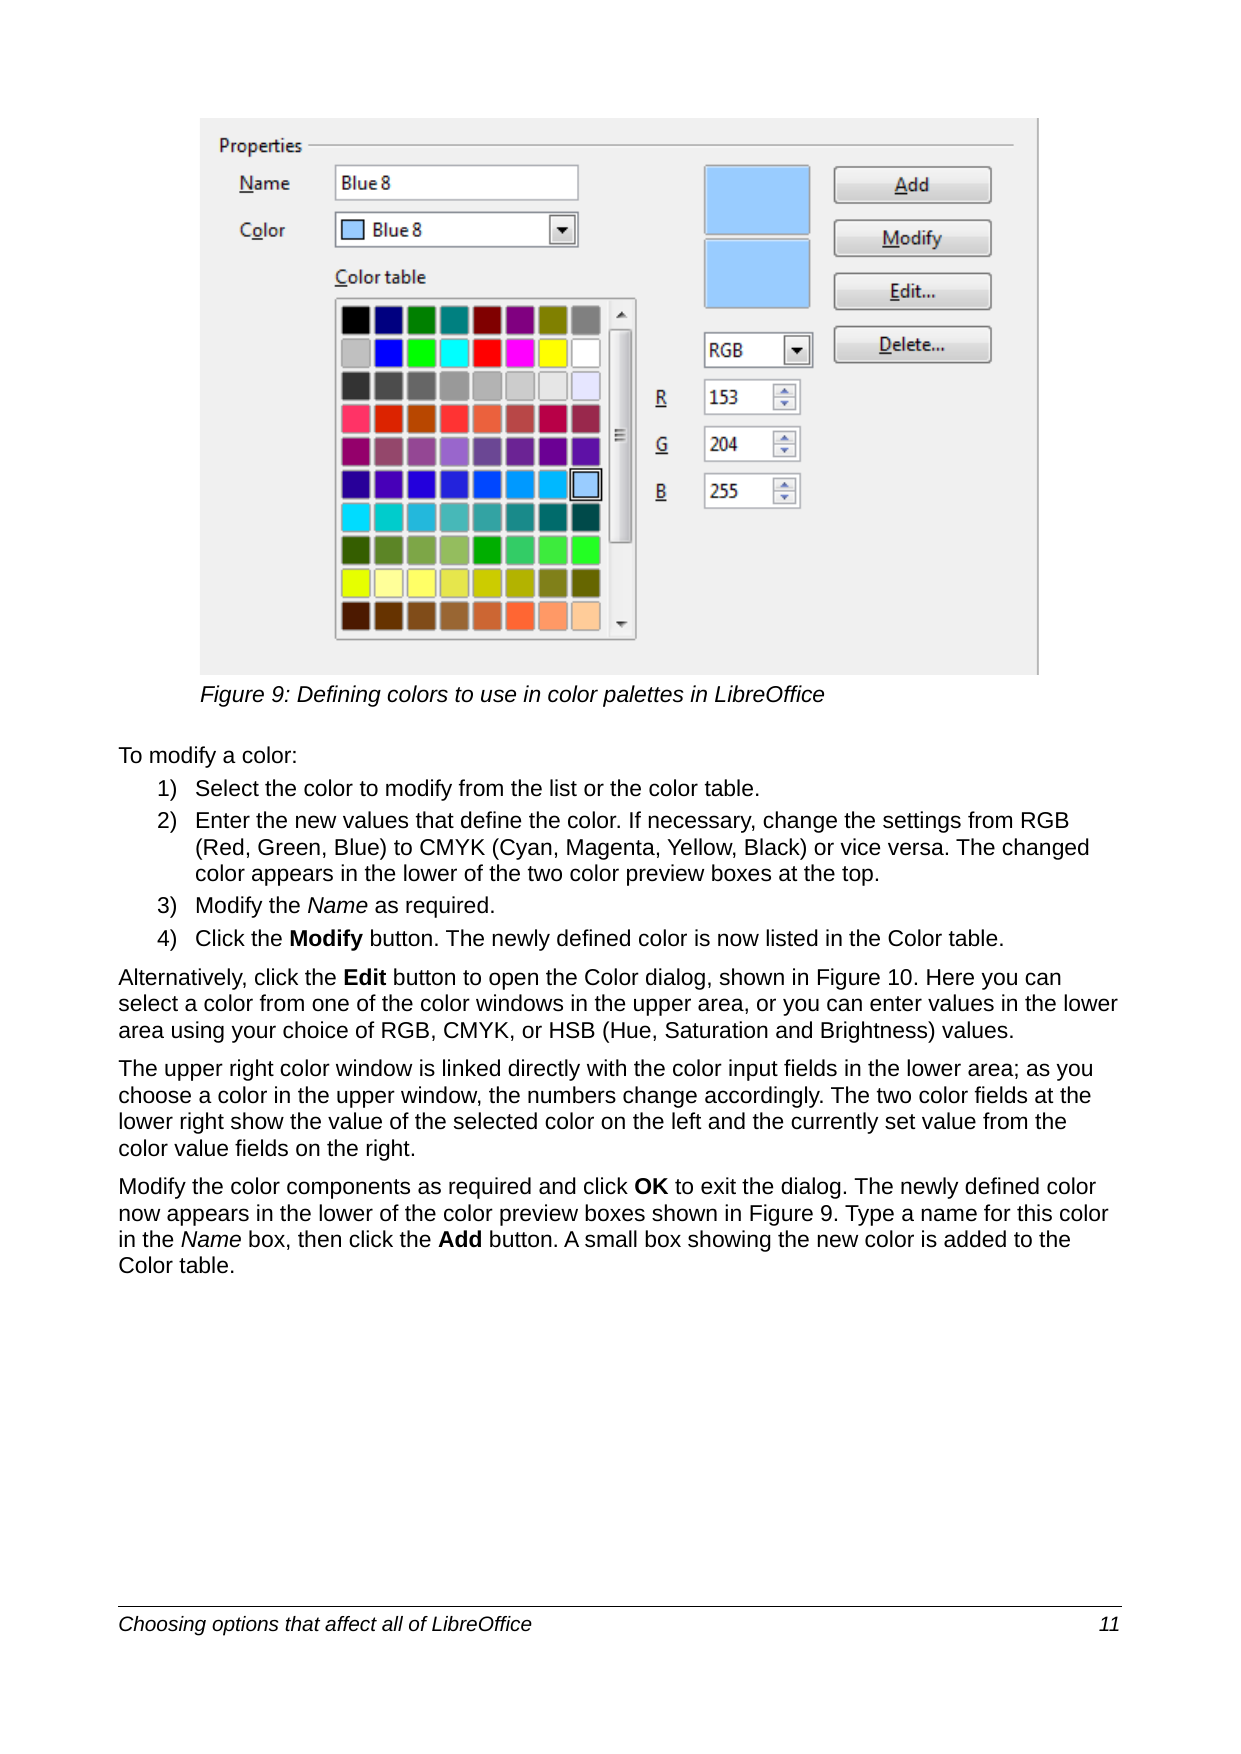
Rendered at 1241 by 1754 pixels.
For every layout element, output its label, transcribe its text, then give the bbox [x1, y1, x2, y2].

list Click the Modify button. The newly defined color is now listed in the Color table. [177, 925, 1122, 951]
text The upper right color window is linked directly with the color input fields in the lower area; as you choose a color in the upper window, the numbers change accordingly. The two color fields at the lower right show the value of the selected color on the left and the currently set value from the color value fields on the right. [118, 1055, 1122, 1161]
text Modify the color components as required and click OK to exit the dialog. The newly defined color now appears in the lower of the color preview boxes shown in Figure 9. Type a name for this color in the Name box, then click the Add button. A small box showing the new color is added to the Color table. [118, 1173, 1122, 1279]
list To modify a color: [118, 742, 1122, 768]
list Enter the new values that define the color. If necessary, change the settings from RGB (Red, Green, Blue) to CMYK (Cyan, Magenta, Yellow, Black) or vice versa. The changed color appears in the lower of the two color preview boxes at the top. [177, 807, 1122, 886]
list Modify the Name as required. [177, 892, 1122, 919]
text Figure 9: Defining colors to use in color palettes in LibreOffice [200, 681, 1041, 707]
text Alternatively, click the Edit button to open the Color dialog, shown in Figure 10. Here you can select a color from one of the color windows in the upper area, or you can enter values in the lower area using your choice of RGB, CMYK, or HSB (Hue, Saturation and Brightness) values. [118, 964, 1122, 1043]
picture [199, 118, 1039, 675]
list Select the color to modify from the list or the color table. [177, 774, 1122, 801]
